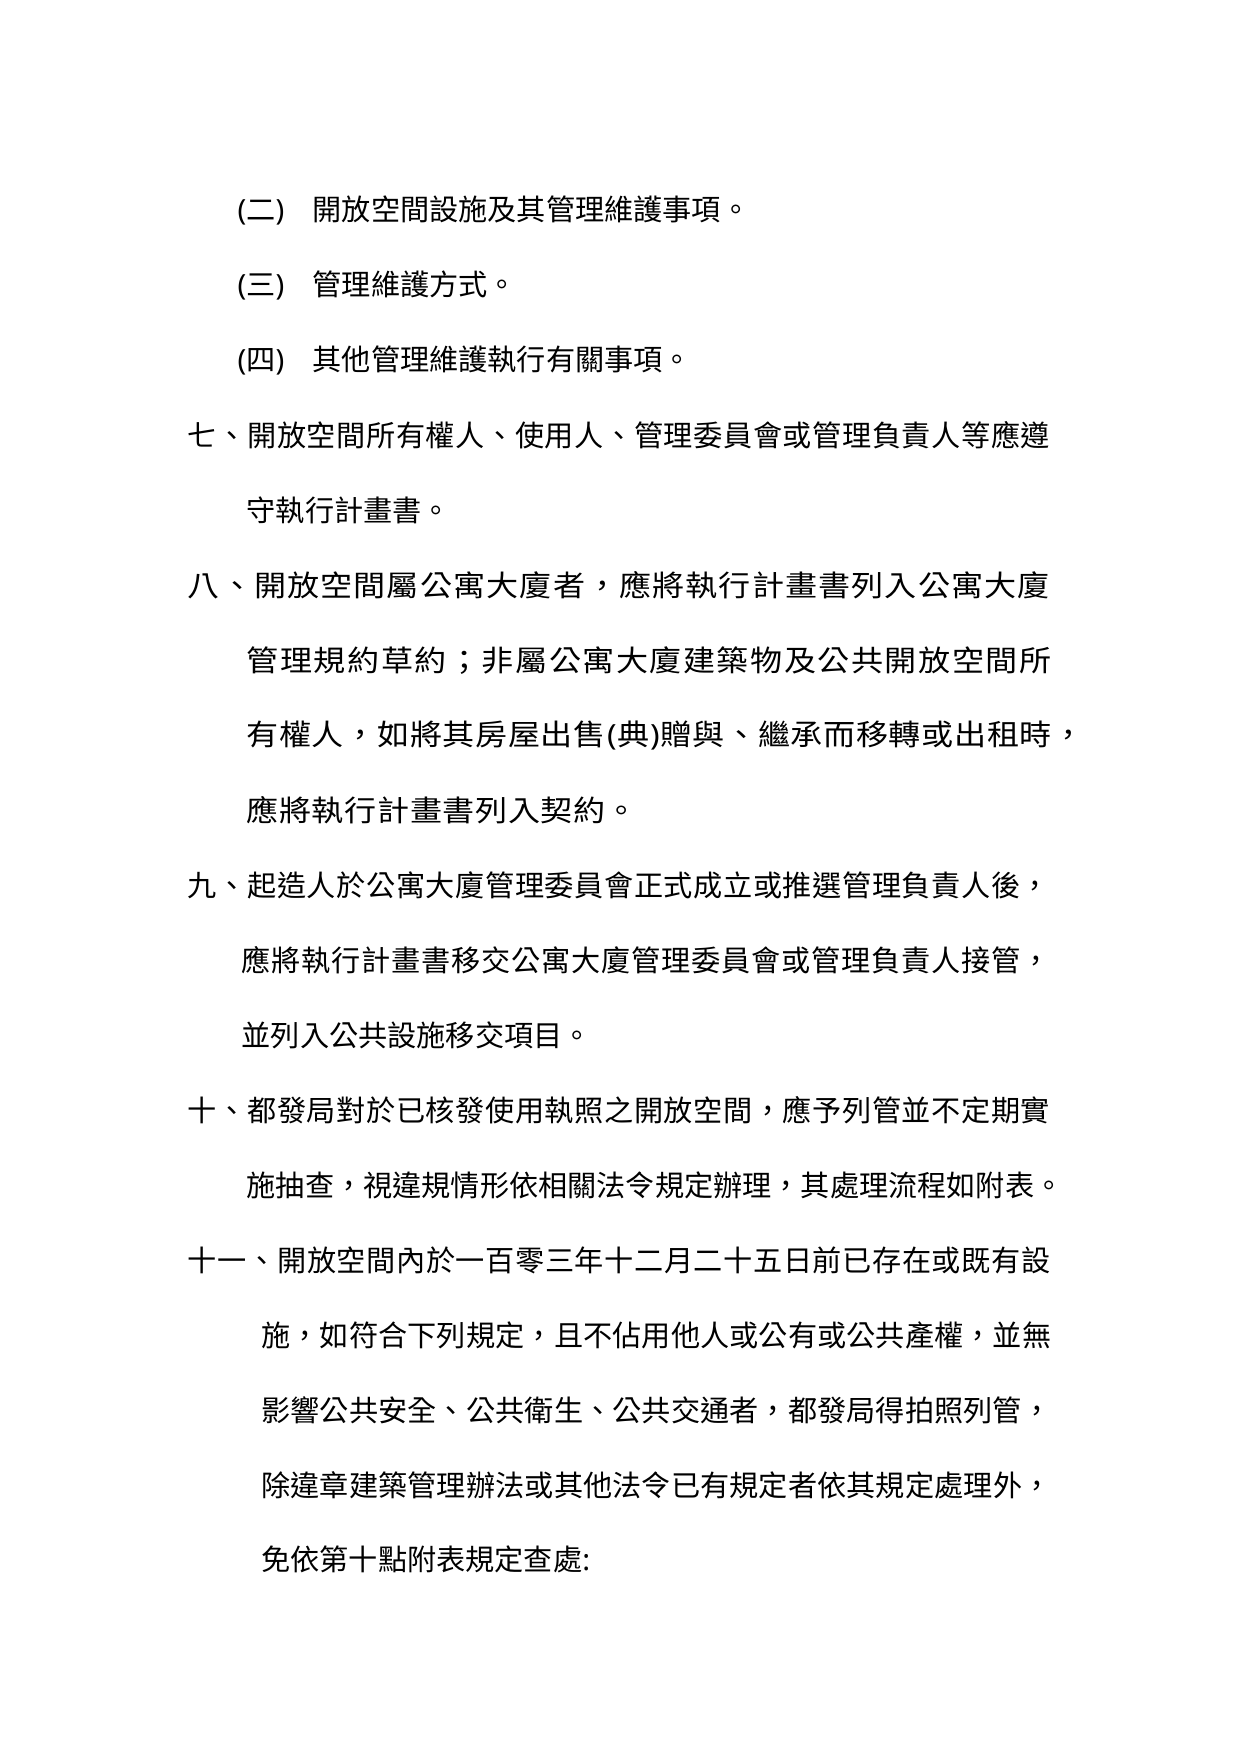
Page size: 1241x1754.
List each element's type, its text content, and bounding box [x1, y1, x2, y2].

text 十一、開放空間內於一百零三年十二月二十五日前已存在或既有設施，如符合下列規定，且不佔用他人或公有或公共產權，並無影響公共安全、公共衛生、公共交通者，都發局得拍照列管，除違章建築管理辦法或其他法令已有規定者依其規定處理外，免依第十點附表規定查處: [187, 1214, 1053, 1589]
text 八、開放空間屬公寓大廈者，應將執行計畫書列入公寓大廈管理規約草約；非屬公寓大廈建築物及公共開放空間所有權人，如將其房屋出售(典)贈與、繼承而移轉或出租時，應將執行計畫書列入契約。 [187, 539, 1053, 839]
text 十、都發局對於已核發使用執照之開放空間，應予列管並不定期實施抽查，視違規情形依相關法令規定辦理，其處理流程如附表。 [187, 1064, 1053, 1214]
list 開放空間設施及其管理維護事項。 [237, 164, 1053, 239]
list 管理維護方式。 [237, 239, 1053, 314]
text 九、起造人於公寓大廈管理委員會正式成立或推選管理負責人後，應將執行計畫書移交公寓大廈管理委員會或管理負責人接管，並列入公共設施移交項目。 [187, 839, 1053, 1064]
text 七、開放空間所有權人、使用人、管理委員會或管理負責人等應遵守執行計畫書。 [187, 389, 1053, 539]
list 其他管理維護執行有關事項。 [237, 314, 1053, 389]
